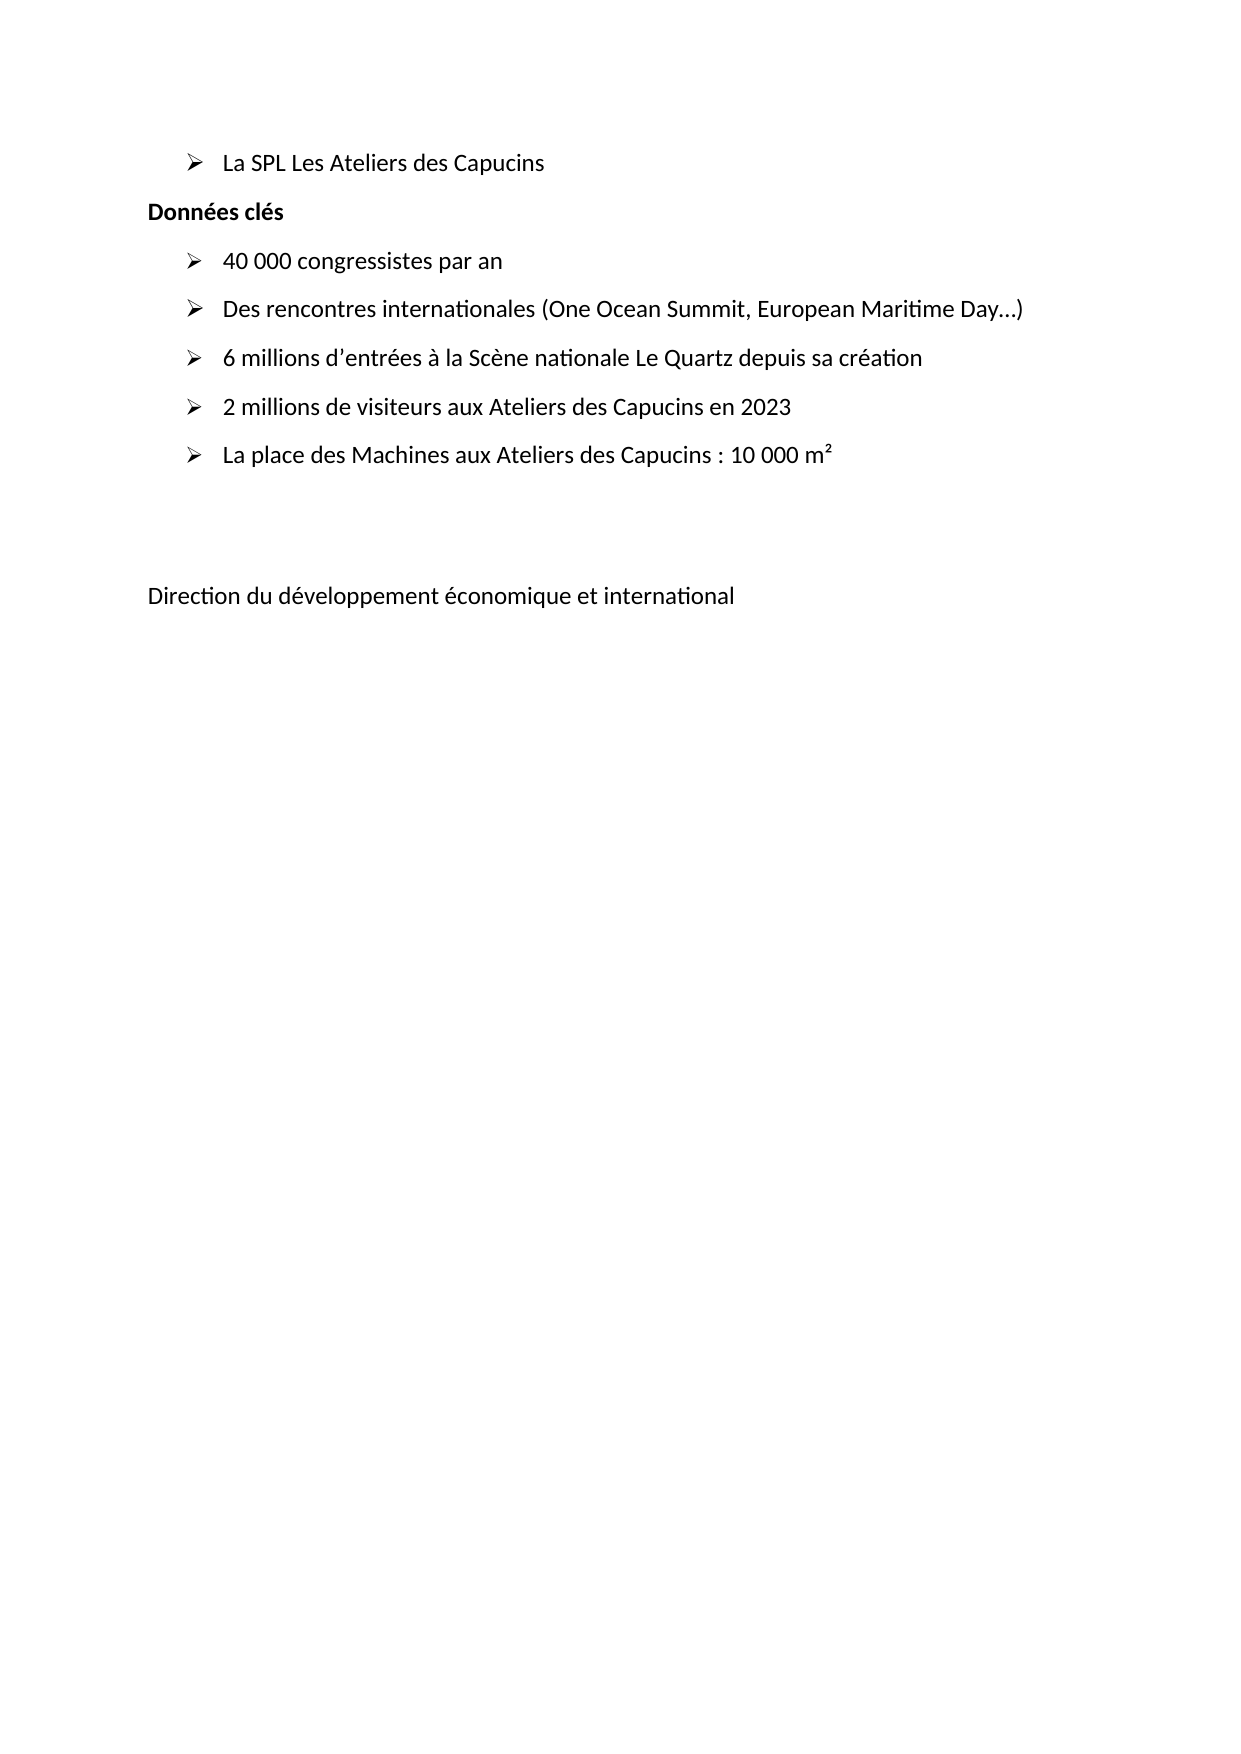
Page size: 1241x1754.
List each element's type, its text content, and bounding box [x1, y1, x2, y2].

list La place des Machines aux Ateliers des Capucins : 10 000 m² [185, 439, 1093, 470]
list La SPL Les Ateliers des Capucins [185, 148, 1093, 178]
list Des rencontres internationales (One Ocean Summit, European Maritime Day…) [185, 293, 1093, 324]
list 2 millions de visiteurs aux Ateliers des Capucins en 2023 [185, 391, 1093, 421]
list 40 000 congressistes par an [185, 245, 1093, 275]
list 6 millions d’entrées à la Scène nationale Le Quartz depuis sa création [185, 342, 1093, 373]
text Direction du développement économique et international [148, 580, 1093, 611]
text Données clés [148, 196, 1093, 227]
